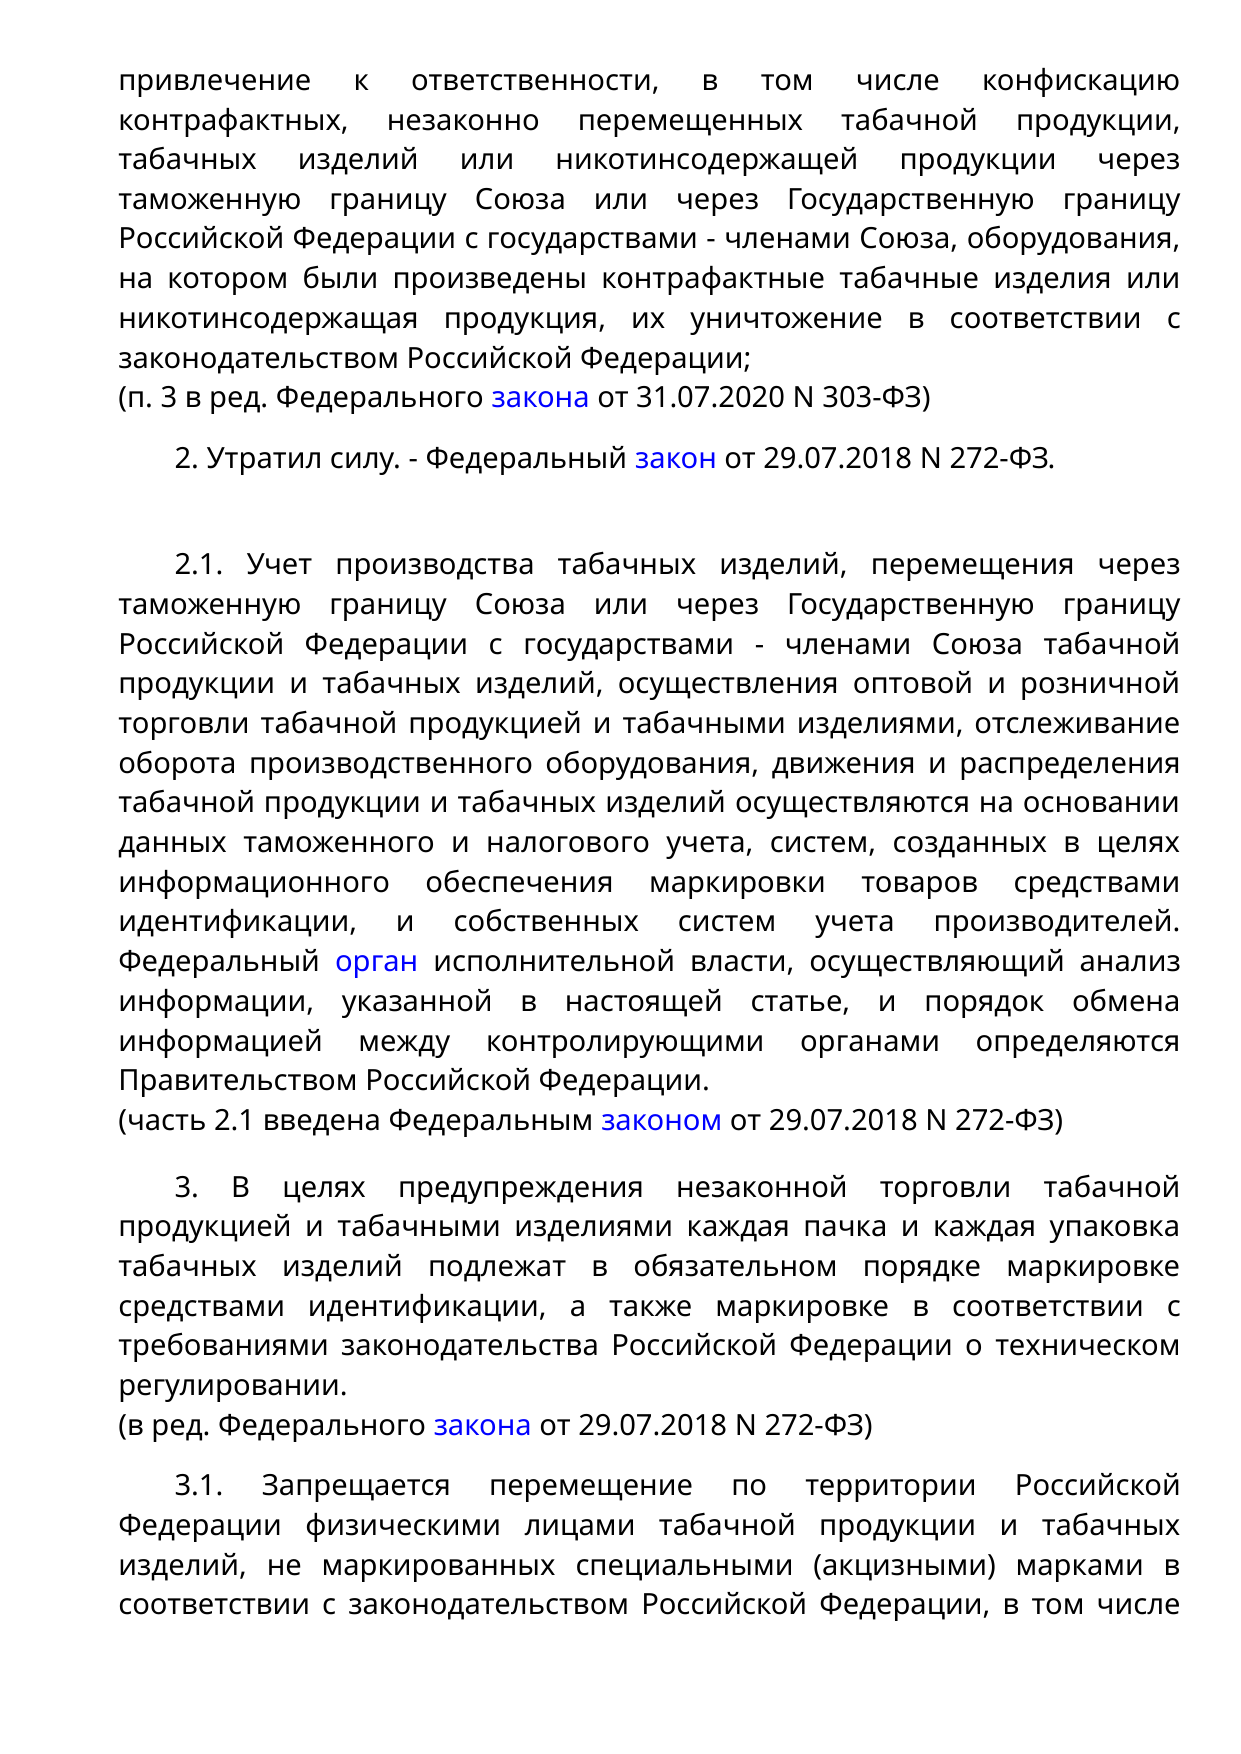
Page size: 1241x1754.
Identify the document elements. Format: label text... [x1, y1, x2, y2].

text привлечение к ответственности, в том числе конфискацию контрафактных, незаконно перемещенных табачной продукции, табачных изделий или никотинсодержащей продукции через таможенную границу Союза или через Государственную границу Российской Федерации с государствами - членами Союза, оборудования, на котором были произведены контрафактные табачные изделия или никотинсодержащая продукция, их уничтожение в соответствии с законодательством Российской Федерации; [118, 59, 1181, 377]
text (п. 3 в ред. Федерального закона от 31.07.2020 N 303-ФЗ) [118, 377, 1181, 416]
text (в ред. Федерального закона от 29.07.2018 N 272-ФЗ) [118, 1404, 1181, 1444]
text 2.1. Учет производства табачных изделий, перемещения через таможенную границу Союза или через Государственную границу Российской Федерации с государствами - членами Союза табачной продукции и табачных изделий, осуществления оптовой и розничной торговли табачной продукцией и табачными изделиями, отслеживание оборота производственного оборудования, движения и распределения табачной продукции и табачных изделий осуществляются на основании данных таможенного и налогового учета, систем, созданных в целях информационного обеспечения маркировки товаров средствами идентификации, и собственных систем учета производителей. Федеральный орган исполнительной власти, осуществляющий анализ информации, указанной в настоящей статье, и порядок обмена информацией между контролирующими органами определяются Правительством Российской Федерации. [118, 543, 1181, 1099]
text 2. Утратил силу. - Федеральный закон от 29.07.2018 N 272-ФЗ. [118, 437, 1181, 477]
text (часть 2.1 введена Федеральным законом от 29.07.2018 N 272-ФЗ) [118, 1099, 1181, 1139]
text 3. В целях предупреждения незаконной торговли табачной продукцией и табачными изделиями каждая пачка и каждая упаковка табачных изделий подлежат в обязательном порядке маркировке средствами идентификации, а также маркировке в соответствии с требованиями законодательства Российской Федерации о техническом регулировании. [118, 1166, 1181, 1404]
text 3.1. Запрещается перемещение по территории Российской Федерации физическими лицами табачной продукции и табачных изделий, не маркированных специальными (акцизными) марками в соответствии с законодательством Российской Федерации, в том числе [118, 1464, 1181, 1623]
